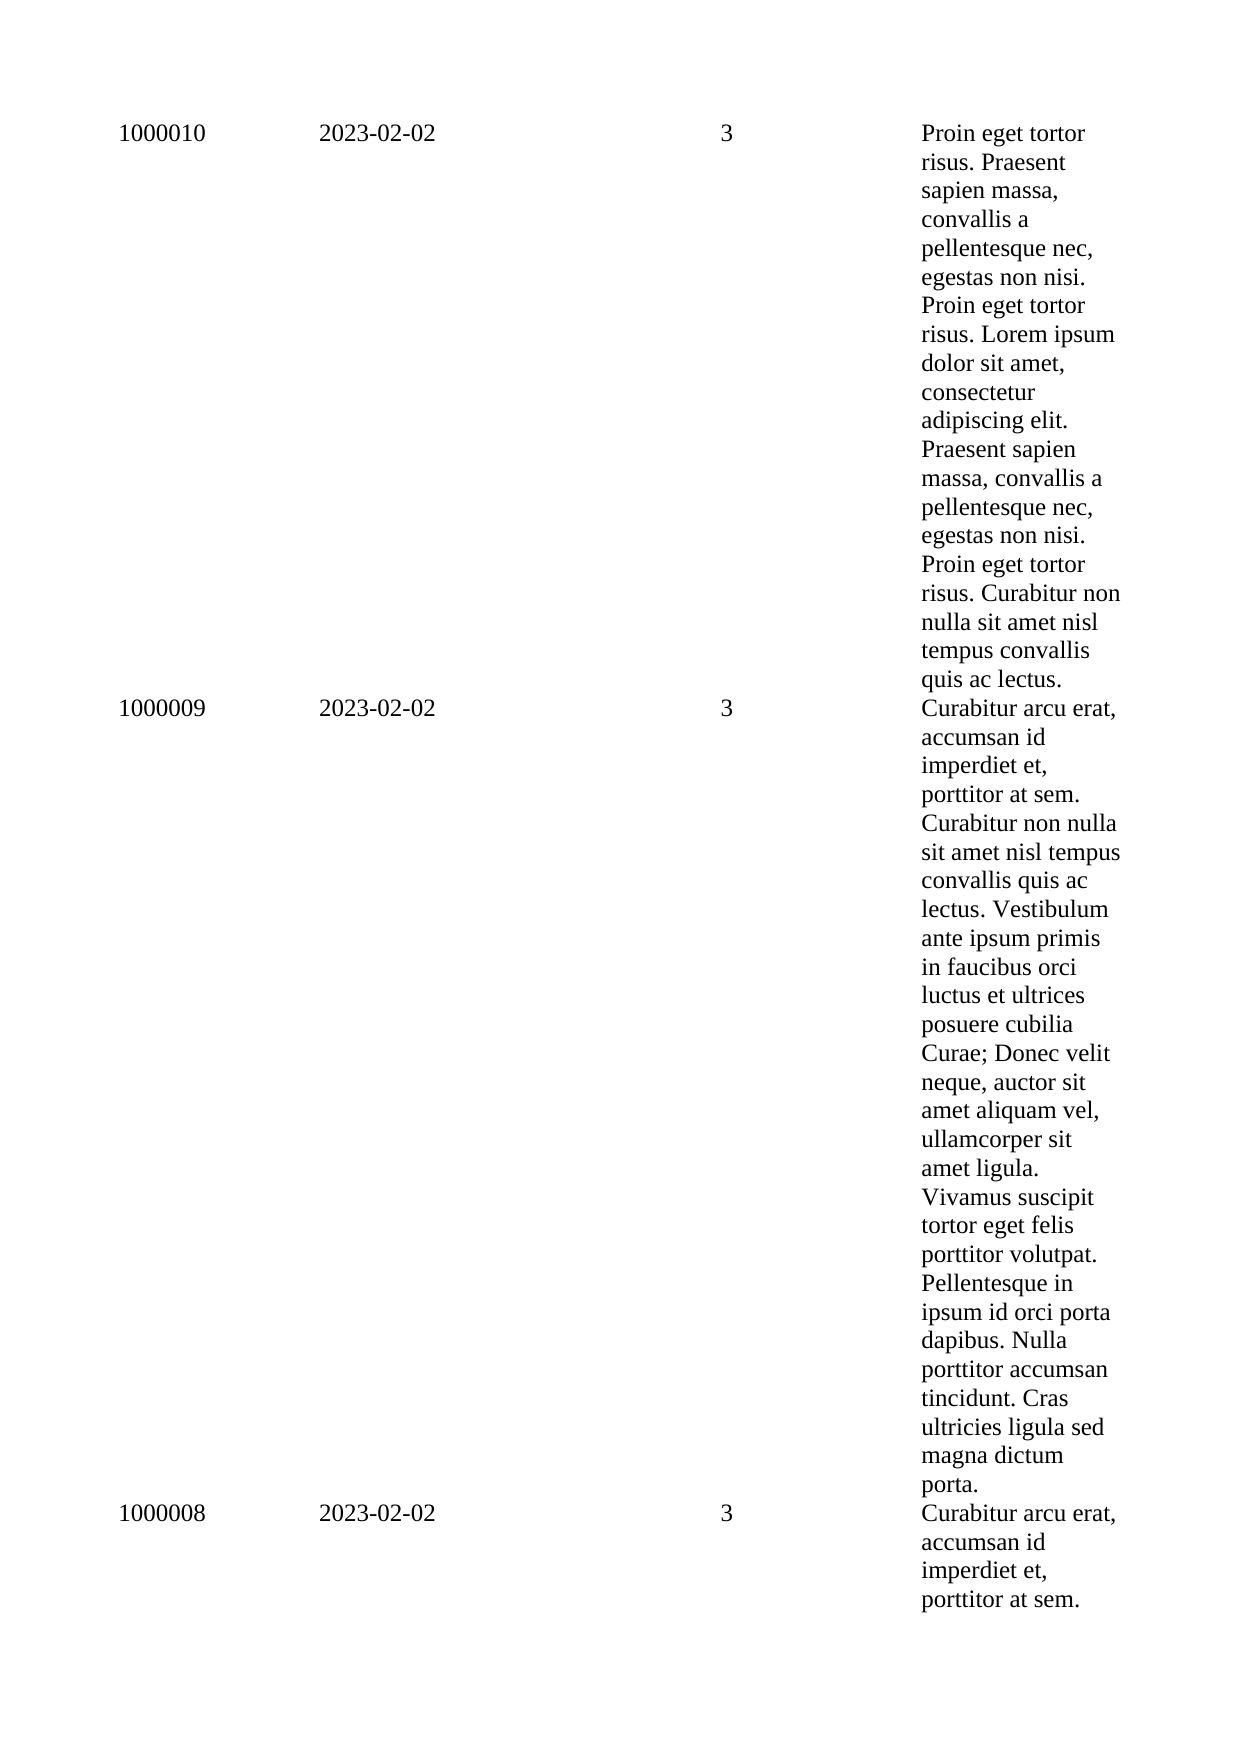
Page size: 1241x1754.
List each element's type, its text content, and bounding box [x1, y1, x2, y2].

table_cell 1000008 [118, 1498, 319, 1613]
table_cell Curabitur arcu erat, accumsan id imperdiet et, porttitor at sem. Curabitur non nulla sit amet nisl tempus convallis quis ac lectus. Vestibulum ante ipsum primis in faucibus orci luctus et ultrices posuere cubilia Curae; Donec velit neque, auctor sit amet aliquam vel, ullamcorper sit amet ligula. Vivamus suscipit tortor eget felis porttitor volutpat. Pellentesque in ipsum id orci porta dapibus. Nulla porttitor accumsan tincidunt. Cras ultricies ligula sed magna dictum porta. [921, 693, 1122, 1498]
table_cell 2023-02-02 [319, 118, 519, 693]
table_cell 3 [720, 1498, 921, 1613]
table_cell Curabitur arcu erat, accumsan id imperdiet et, porttitor at sem. [921, 1498, 1122, 1613]
table_cell [520, 118, 720, 693]
table_cell 3 [720, 118, 921, 693]
table_cell 1000010 [118, 118, 319, 693]
table_cell 3 [720, 693, 921, 1498]
table_cell 2023-02-02 [319, 1498, 519, 1613]
table_cell [520, 1498, 720, 1613]
table_cell 2023-02-02 [319, 693, 519, 1498]
table_cell Proin eget tortor risus. Praesent sapien massa, convallis a pellentesque nec, egestas non nisi. Proin eget tortor risus. Lorem ipsum dolor sit amet, consectetur adipiscing elit. Praesent sapien massa, convallis a pellentesque nec, egestas non nisi. Proin eget tortor risus. Curabitur non nulla sit amet nisl tempus convallis quis ac lectus. [921, 118, 1122, 693]
table_cell 1000009 [118, 693, 319, 1498]
table_cell [520, 693, 720, 1498]
